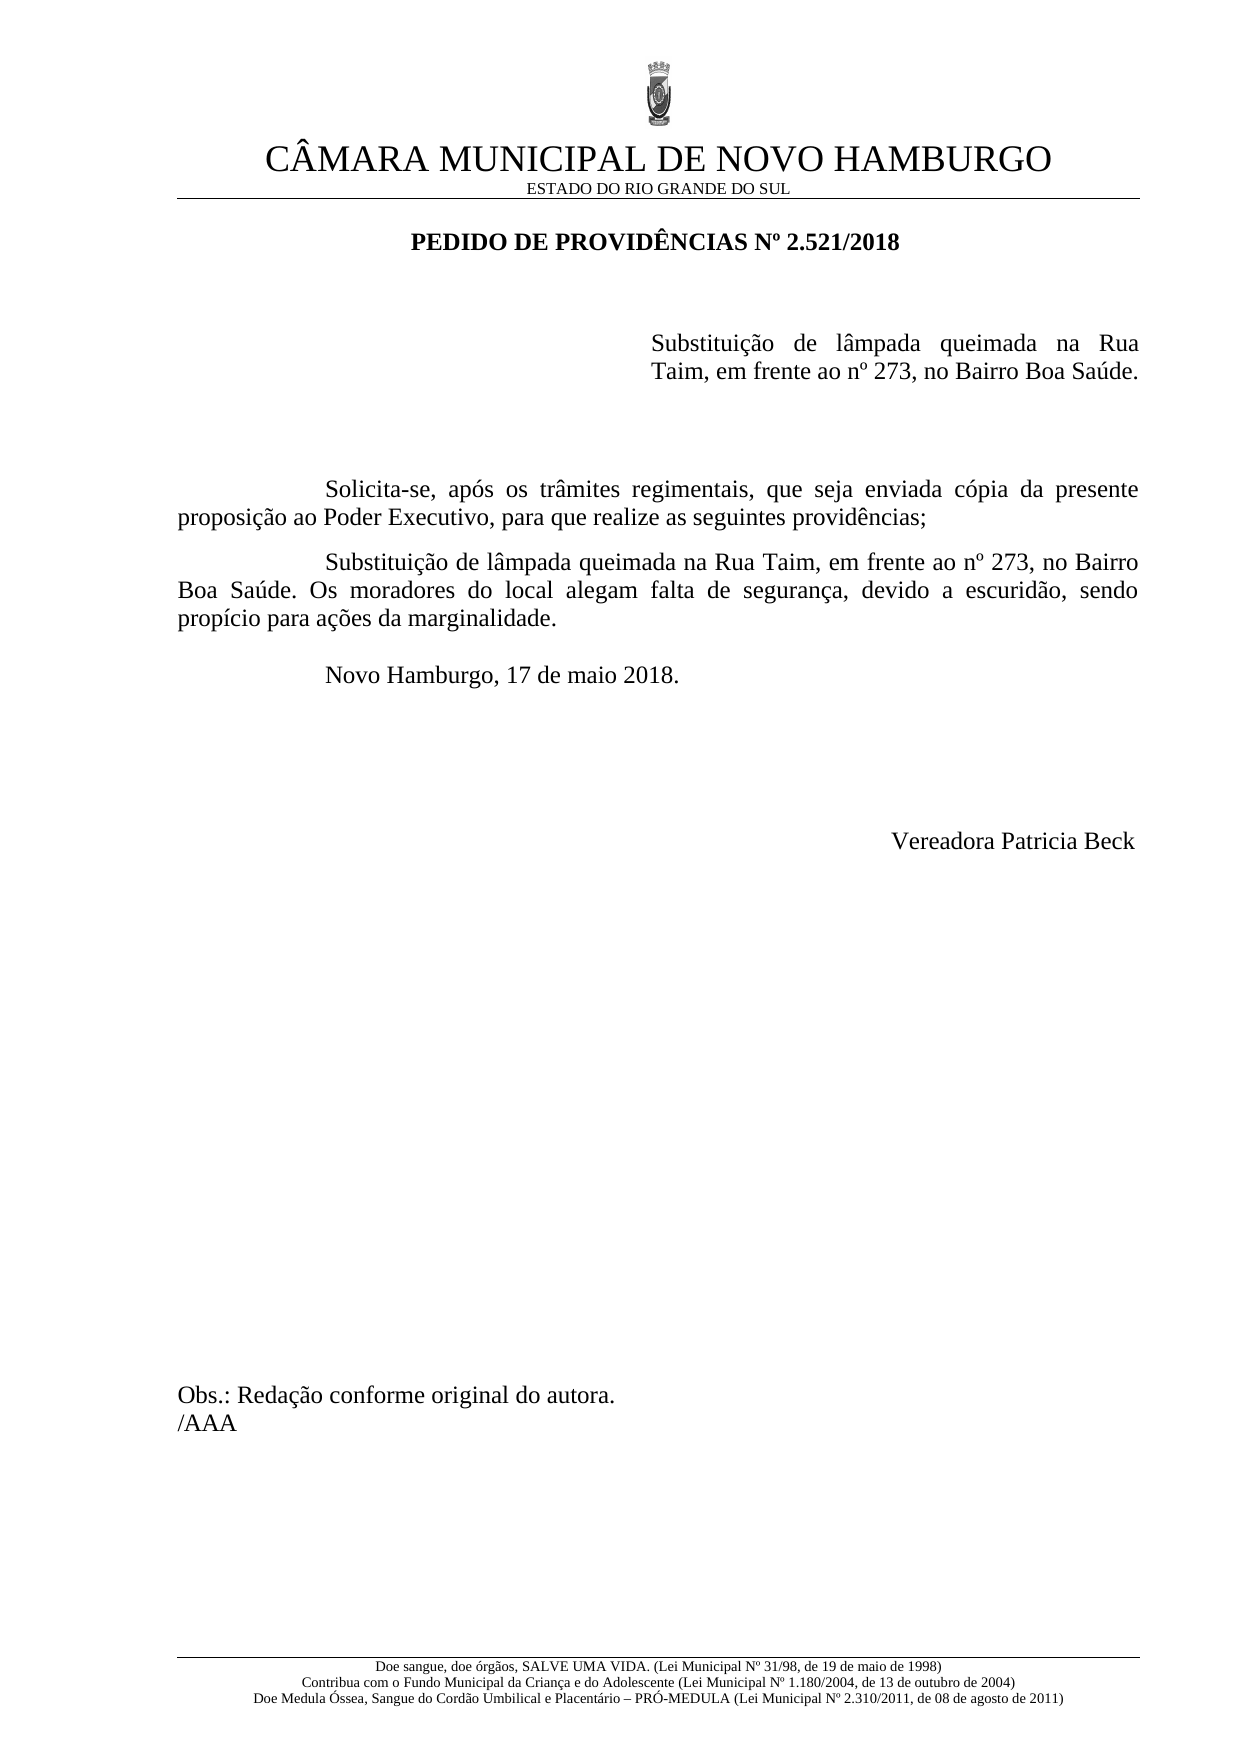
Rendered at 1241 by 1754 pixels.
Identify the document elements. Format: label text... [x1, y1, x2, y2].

text /AAA [177, 1409, 1140, 1437]
text Obs.: Redação conforme original do autora. [177, 1382, 1140, 1409]
text Substituição de lâmpada queimada na Rua Taim, em frente ao nº 273, no Bairro Boa Saúde. Os moradores do local alegam falta de segurança, devido a escuridão, sendo propício para ações da marginalidade. [177, 548, 1140, 632]
text Novo Hamburgo, 17 de maio 2018. [177, 661, 1140, 689]
text Solicita-se, após os trâmites regimentais, que seja enviada cópia da presente proposição ao Poder Executivo, para que realize as seguintes providências; [177, 475, 1140, 531]
text Vereadora Patricia Beck [886, 827, 1140, 855]
text PEDIDO DE PROVIDÊNCIAS Nº 2.521/2018 [177, 228, 1140, 256]
text Substituição de lâmpada queimada na Rua Taim, em frente ao nº 273, no Bairro Boa Saúde. [651, 329, 1140, 384]
